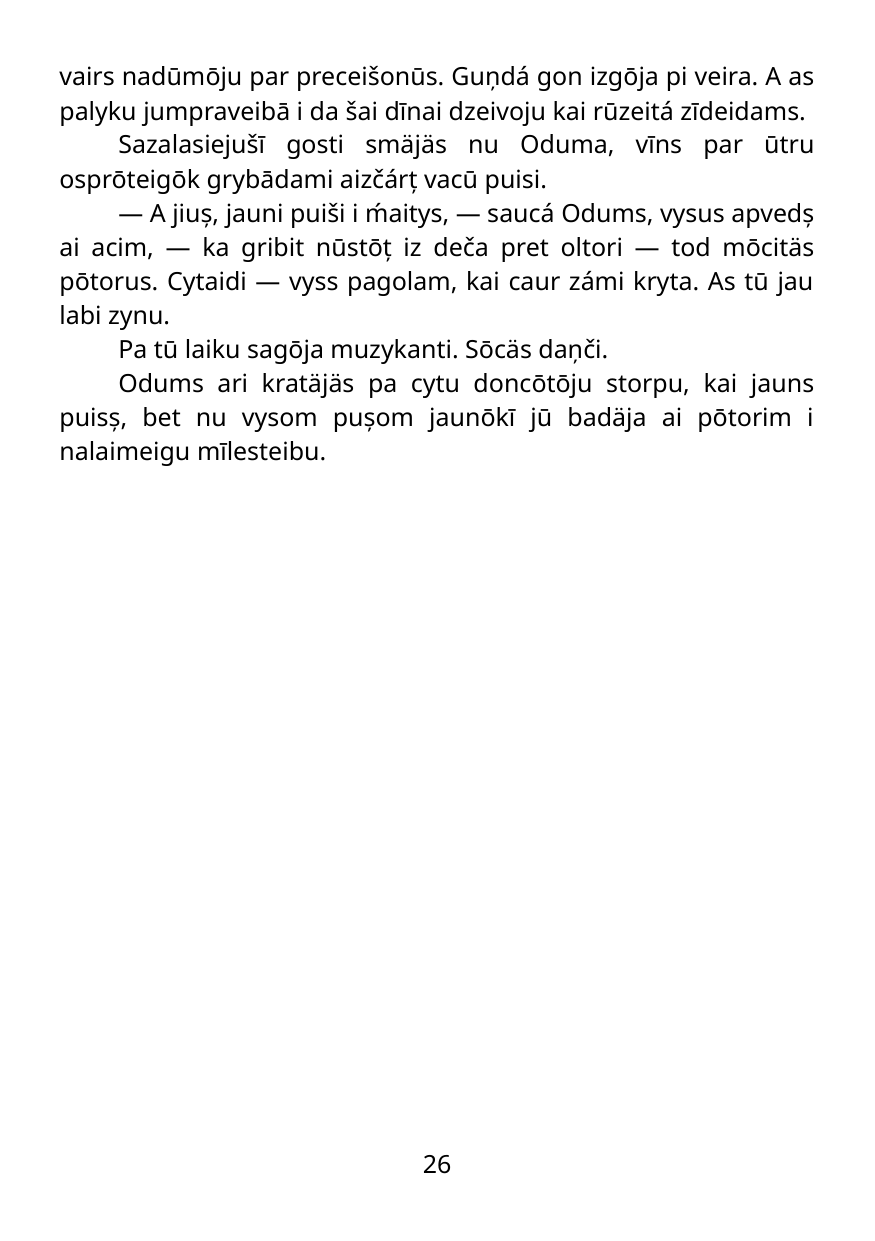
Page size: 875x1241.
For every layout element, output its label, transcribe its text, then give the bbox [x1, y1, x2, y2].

text Sazalasiejušī gosti smäjäs nu Oduma, vīns par ūtru osprōteigōk grybādami aizčárț vacū puisi. [59, 127, 815, 195]
text Pa tū laiku sagōja muzykanti. Sōcäs daņči. [59, 332, 815, 366]
text vairs nadūmōju par preceišonūs. Guņdá gon izgōja pi veira. A as palyku jumpraveibā i da šai dīnai dzeivoju kai rūzeitá zīdeidams. [59, 59, 815, 127]
text Odums ari kratäjäs pa cytu doncōtōju storpu, kai jauns puisș, bet nu vysom pușom jaunōkī jū badäja ai pōtorim i nalaimeigu mīlesteibu. [59, 366, 815, 468]
text — A jiuș, jauni puiši i ḿaitys, — saucá Odums, vysus apvedș ai acim, — ka gribit nūstōț iz deča pret oltori — tod mōcitäs pōtorus. Cytaidi — vyss pagolam, kai caur zámi kryta. As tū jau labi zynu. [59, 195, 815, 332]
